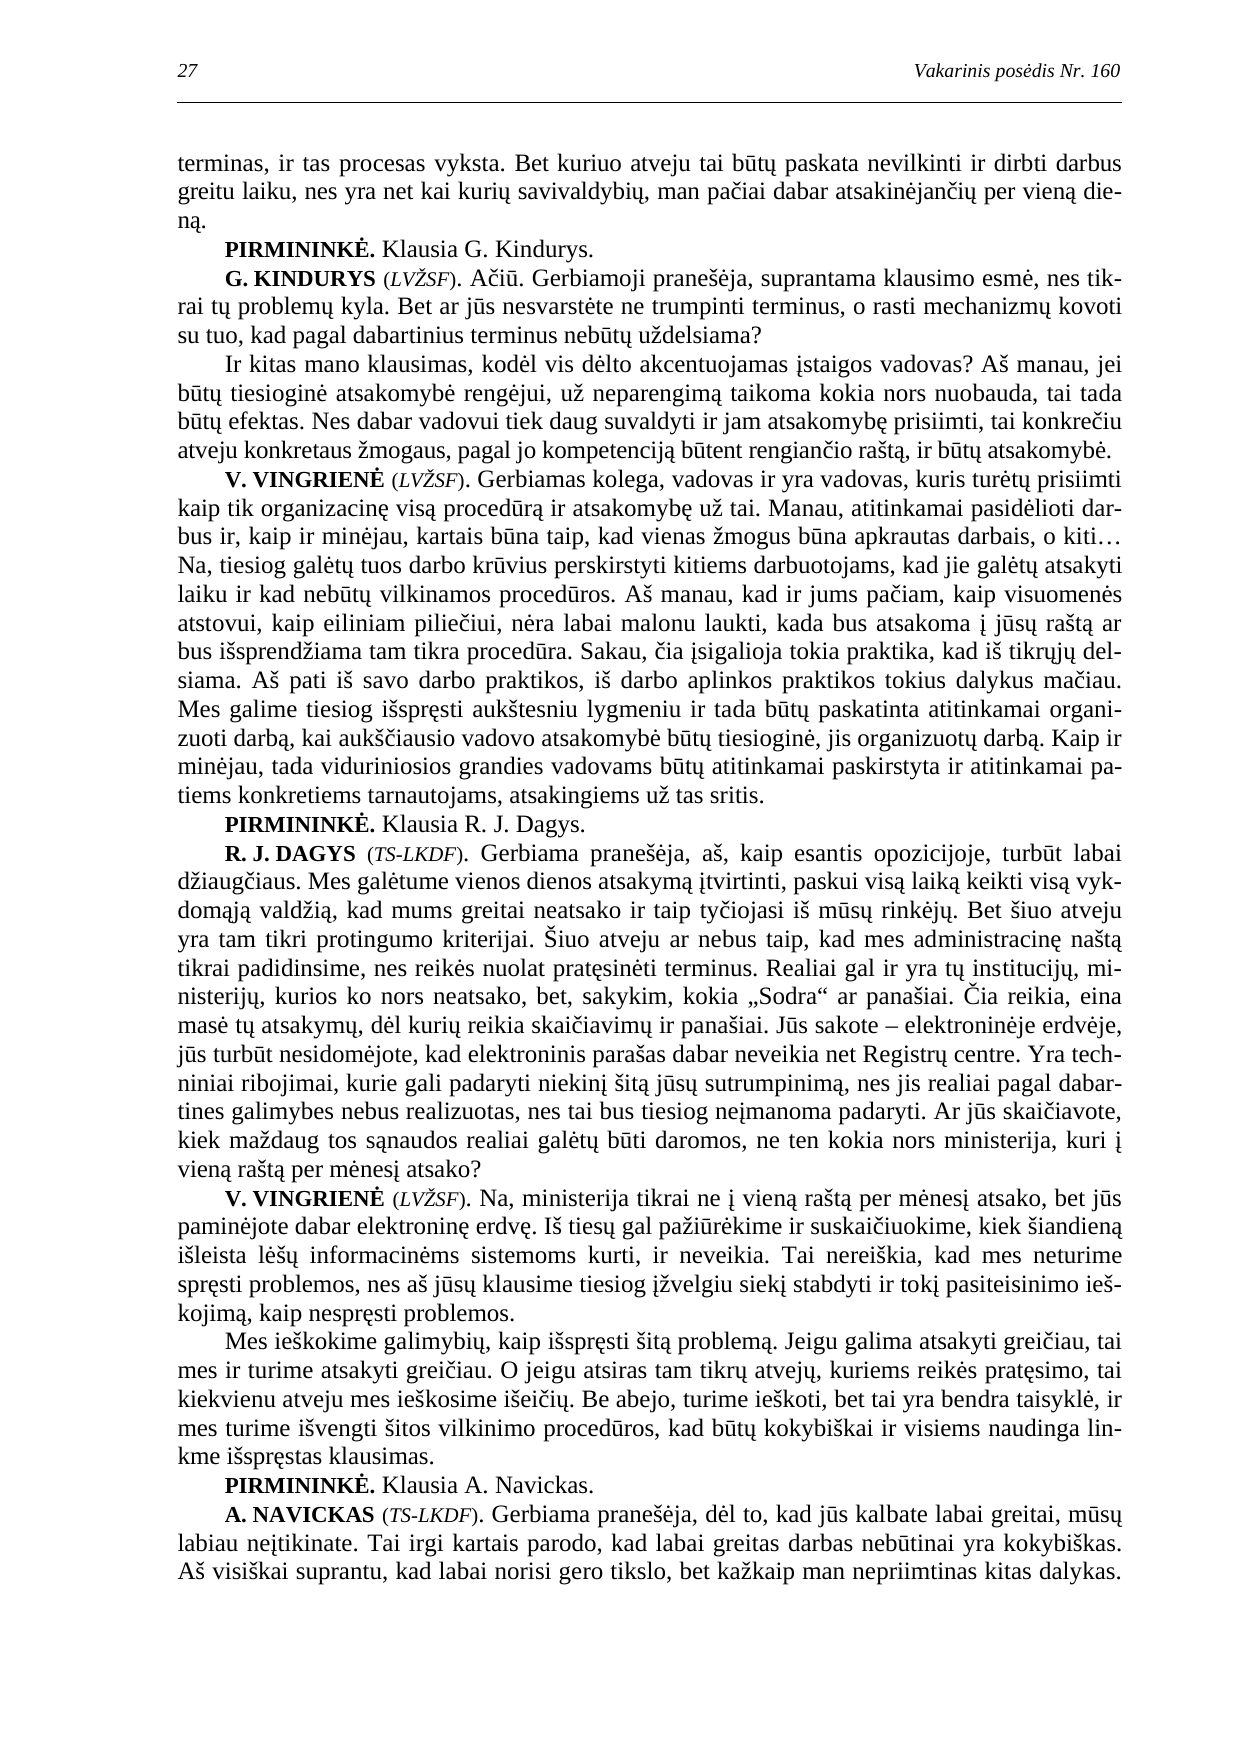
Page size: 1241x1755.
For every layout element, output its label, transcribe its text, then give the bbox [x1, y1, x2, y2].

text PIRMININKĖ. Klau­sia R. J. Da­gys. [177, 809, 1122, 838]
text PIRMININKĖ. Klau­sia A. Na­vic­kas. [177, 1470, 1122, 1499]
text Mes ieš­ko­ki­me ga­li­my­bių, kaip iš­spręs­ti ši­tą pro­ble­mą. Jei­gu ga­li­ma at­sa­ky­ti grei­čiau, tai mes ir tu­ri­me at­sa­ky­ti grei­čiau. O jei­gu at­si­ras tam tik­rų at­ve­jų, ku­riems rei­kės pra­tę­si­mo, tai kiek­vie­nu at­ve­ju mes ieš­ko­sime iš­ei­čių. Be abe­jo, tu­ri­me ieš­ko­ti, bet tai yra ben­dra tai­syk­lė, ir mes tu­ri­me iš­veng­ti ši­tos vil­ki­ni­mo pro­ce­dū­ros, kad bū­tų ko­ky­biš­kai ir vi­siems nau­din­ga lin­kme iš­spręs­tas klau­si­mas. [177, 1326, 1122, 1470]
text PIRMININKĖ. Klau­sia G. Kin­du­rys. [177, 234, 1122, 263]
text V. VINGRIENĖ (LVŽSF). Na, mi­nis­te­ri­ja tik­rai ne į vie­ną raš­tą per mė­ne­sį at­sa­ko, bet jūs pa­mi­nė­jo­te da­bar elek­tro­ni­nę erd­vę. Iš tie­sų gal pa­žiū­rė­ki­me ir su­skai­čiuo­ki­me, kiek šian­die­ną iš­leis­ta lė­šų in­for­ma­ci­nėms sis­te­moms kur­ti, ir ne­vei­kia. Tai ne­reiš­kia, kad mes ne­tu­ri­me spręs­ti pro­ble­mos, nes aš jū­sų klau­si­me tie­siog įžvel­giu sie­kį stab­dy­ti ir to­kį pa­si­tei­si­ni­mo ieš­ko­ji­mą, kaip ne­spręs­ti pro­ble­mos. [177, 1183, 1122, 1326]
text G. KINDURYS (LVŽSF). Ačiū. Ger­bia­mo­ji pra­ne­šė­ja, su­pran­ta­ma klau­si­mo es­mė, nes tik­rai tų pro­ble­mų ky­la. Bet ar jūs ne­svars­tė­te ne ­trum­pin­ti ter­mi­nus, o ras­ti me­cha­niz­mų ko­vo­ti su tuo, kad pa­gal da­bar­ti­nius ter­mi­nus ne­bū­tų už­del­sia­ma? [177, 263, 1122, 349]
text Ir ki­tas ma­no klau­si­mas, ko­dėl vis dėl­to ak­cen­tuo­ja­mas įstai­gos va­do­vas? Aš ma­nau, jei bū­tų tie­sio­gi­nė at­sa­ko­my­bė ren­gė­jui, už ne­pa­ren­gi­mą tai­ko­ma ko­kia nors nuo­bau­da, tai ta­da bū­tų efek­tas. Nes da­bar va­do­vui tiek daug su­val­dy­ti ir jam at­sa­ko­my­bę pri­si­im­ti, tai kon­kre­čiu at­ve­ju kon­kre­taus žmo­gaus, pa­gal jo kom­pe­ten­ci­ją bū­tent ren­gian­čio raš­tą, ir bū­tų at­sa­ko­my­bė. [177, 349, 1122, 464]
text A. NAVICKAS (TS-LKDF). Ger­bia­ma pra­ne­šė­ja, dėl to, kad jūs kal­ba­te la­bai grei­tai, mū­sų la­biau ne­įti­ki­na­te. Tai ir­gi kar­tais pa­ro­do, kad la­bai grei­tas dar­bas ne­bū­ti­nai yra ko­ky­biš­kas. Aš vi­siš­kai su­pran­tu, kad la­bai no­ri­si ge­ro tiks­lo, bet kaž­kaip man ne­pri­im­ti­nas ki­tas da­ly­kas. [177, 1499, 1122, 1585]
text ter­mi­nas, ir tas pro­ce­sas vyks­ta. Bet ku­riuo at­ve­ju tai bū­tų pa­ska­ta ne­vil­kin­ti ir dirb­ti dar­bus grei­tu lai­ku, nes yra net kai ku­rių sa­vi­val­dy­bių, man pa­čiai da­bar at­sa­ki­nė­jan­čių per vie­ną die­ną. [177, 148, 1122, 234]
text V. VINGRIENĖ (LVŽSF). Ger­bia­mas ko­le­ga, va­do­vas ir yra va­do­vas, ku­ris tu­rė­tų pri­si­im­ti kaip tik or­ga­ni­za­ci­nę vi­są pro­ce­dū­rą ir at­sa­ko­my­bę už tai. Ma­nau, ati­tin­ka­mai pa­si­dė­lio­ti dar­bus ir, kaip ir mi­nė­jau, kar­tais bū­na taip, kad vie­nas žmo­gus bū­na ap­krau­tas dar­bais, o ki­ti… Na, tie­siog ga­lė­tų tuos dar­bo krū­vius per­skirs­ty­ti ki­tiems dar­buo­to­jams, kad jie ga­lė­tų at­sa­ky­ti lai­ku ir kad ne­bū­tų vil­ki­na­mos pro­ce­dū­ros. Aš ma­nau, kad ir jums pa­čiam, kaip vi­suo­me­nės at­sto­vui, kaip ei­li­niam pi­lie­čiui, nė­ra la­bai ma­lo­nu lauk­ti, ka­da bus at­sa­ko­ma į jū­sų raš­tą ar bus iš­spren­džia­ma tam tik­ra pro­ce­dū­ra. Sa­kau, čia įsi­ga­lio­ja to­kia prak­ti­ka, kad iš tik­rų­jų del­sia­ma. Aš pa­ti iš sa­vo dar­bo prak­ti­kos, iš dar­bo ap­lin­kos prak­ti­kos to­kius da­ly­kus ma­čiau. Mes ga­li­me tie­siog iš­spręs­ti aukš­tes­niu lyg­me­niu ir ta­da bū­tų pa­ska­tin­ta ati­tin­ka­mai or­ga­ni­zuo­ti dar­bą, kai aukš­čiau­sio va­do­vo at­sa­ko­my­bė bū­tų tie­sio­gi­nė, jis or­ga­ni­zuo­tų dar­bą. Kaip ir mi­nė­jau, ta­da vi­du­ri­nio­sios gran­dies va­do­vams bū­tų ati­tin­ka­mai pa­skirs­ty­ta ir ati­tin­ka­mai pa­tiems kon­kre­tiems tar­nau­to­jams, at­sa­kin­giems už tas sri­tis. [177, 464, 1122, 809]
text R. J. DAGYS (TS-LKDF). Ger­bia­ma pra­ne­šė­ja, aš, kaip esan­tis opo­zi­ci­jo­je, tur­būt la­bai džiaug­čiaus. Mes ga­lė­tu­me vie­nos die­nos at­sa­ky­mą įtvir­tin­ti, pas­kui vi­są lai­ką keik­ti vi­są vyk­do­mą­ją val­džią, kad mums grei­tai ne­at­sa­ko ir taip ty­čio­ja­si iš mū­sų rin­kė­jų. Bet šiuo at­ve­ju yra tam tik­ri pro­tin­gu­mo kri­te­ri­jai. Šiuo at­ve­ju ar ne­bus taip, kad mes ad­mi­nist­ra­ci­nę naš­tą tik­rai pa­di­din­si­me, nes rei­kės nuo­lat pra­tę­si­nė­ti ter­mi­nus. Re­a­liai gal ir yra tų ins­ti­tu­ci­jų, mi­nis­te­ri­jų, ku­rios ko nors ne­at­sa­ko, bet, sa­ky­kim, ko­kia „Sod­ra“ ar pa­na­šiai. Čia rei­kia, ei­na ma­sė tų at­sa­ky­mų, dėl ku­rių rei­kia skai­čia­vi­mų ir pa­na­šiai. Jūs sa­ko­te – elek­tro­ni­nė­je erd­vė­je, jūs tur­būt ne­si­do­mė­jo­te, kad elek­tro­ni­nis pa­ra­šas da­bar ne­vei­kia net Re­gist­rų cen­tre. Yra tech­ni­niai ri­bo­ji­mai, ku­rie ga­li pa­da­ry­ti nie­ki­nį ši­tą jū­sų su­trum­pi­ni­mą, nes jis re­a­liai pa­gal da­bar­ti­nes ga­li­my­bes ne­bus re­a­li­zuo­tas, nes tai bus tie­siog ne­įma­no­ma pa­da­ry­ti. Ar jūs skai­čia­vo­te, kiek maž­daug tos są­nau­dos re­a­liai ga­lė­tų bū­ti da­ro­mos, ne ten ko­kia nors mi­nis­te­ri­ja, ku­ri į vie­ną raš­tą per mė­ne­sį at­sa­ko? [177, 838, 1122, 1183]
